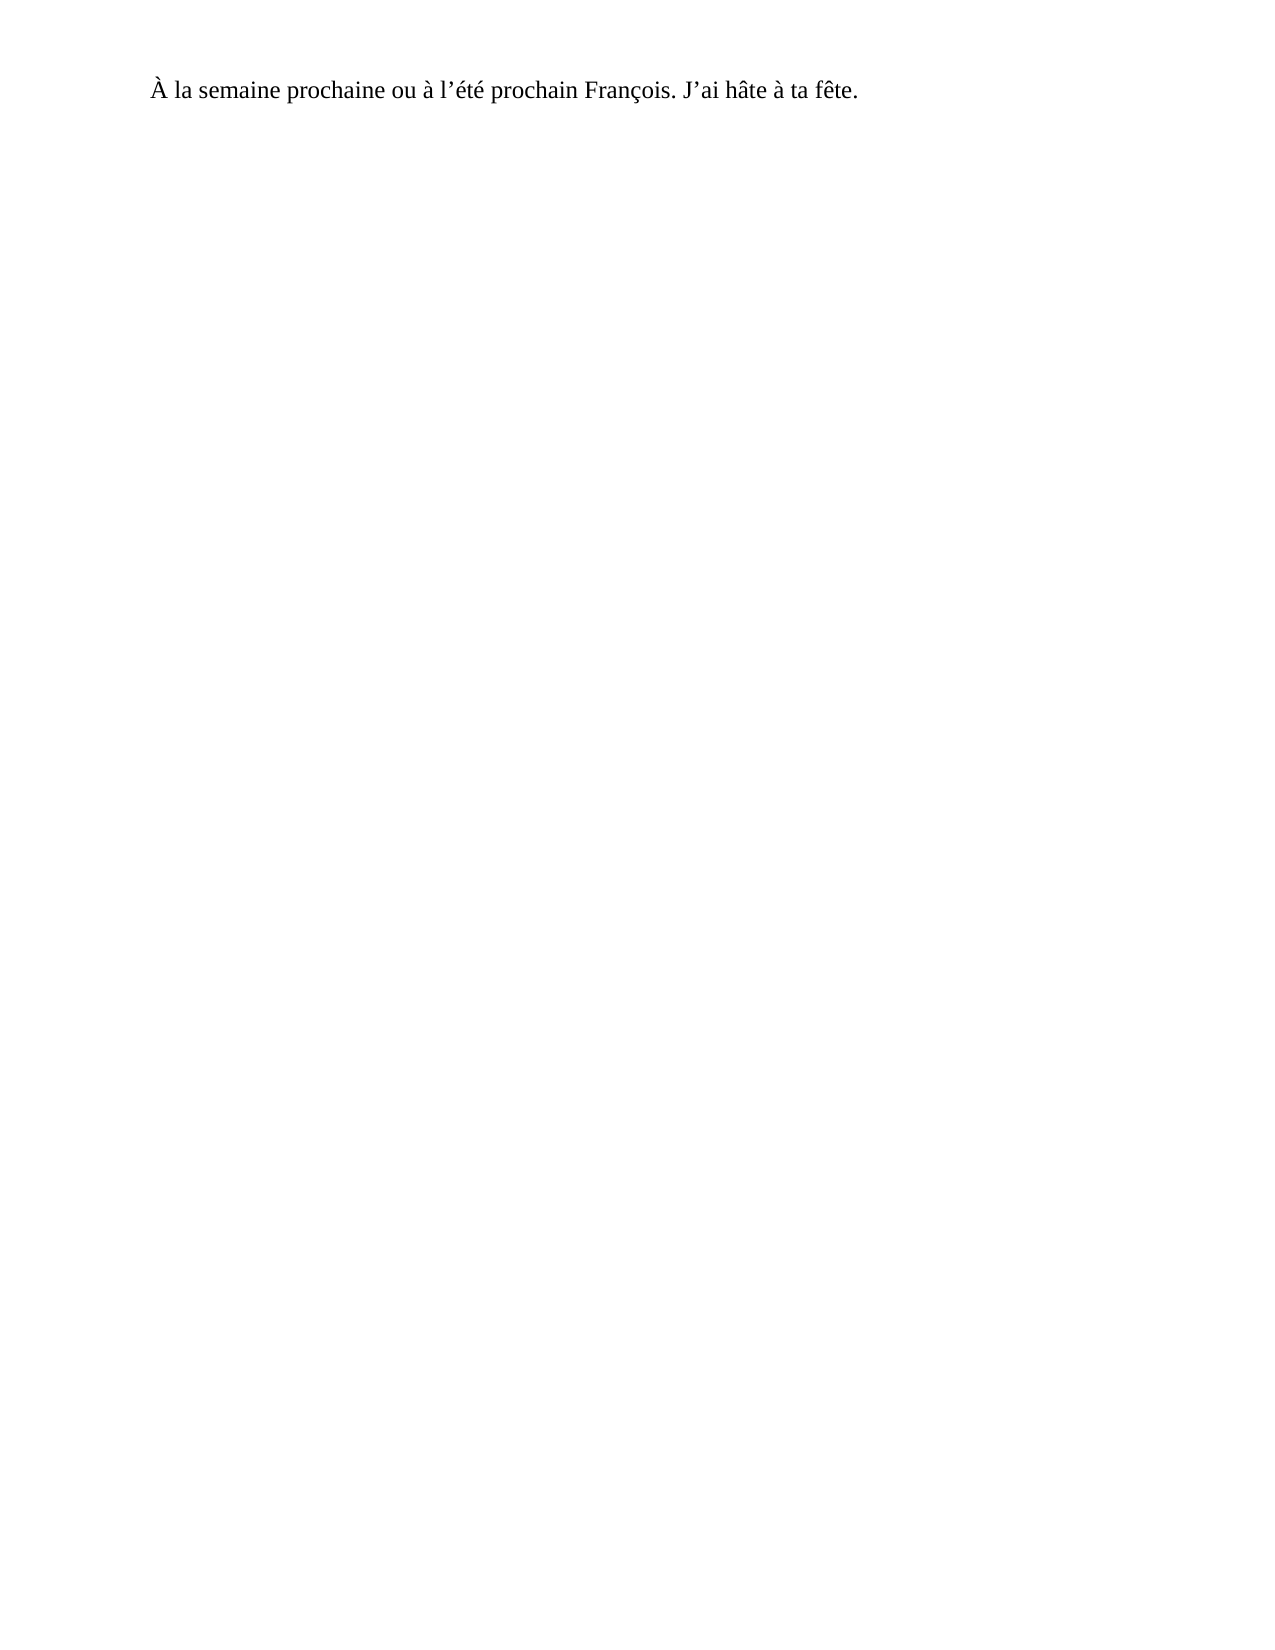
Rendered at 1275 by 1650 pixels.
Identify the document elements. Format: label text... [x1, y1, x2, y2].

text À la semaine prochaine ou à l’été prochain François. J’ai hâte à ta fête. [150, 75, 1125, 104]
